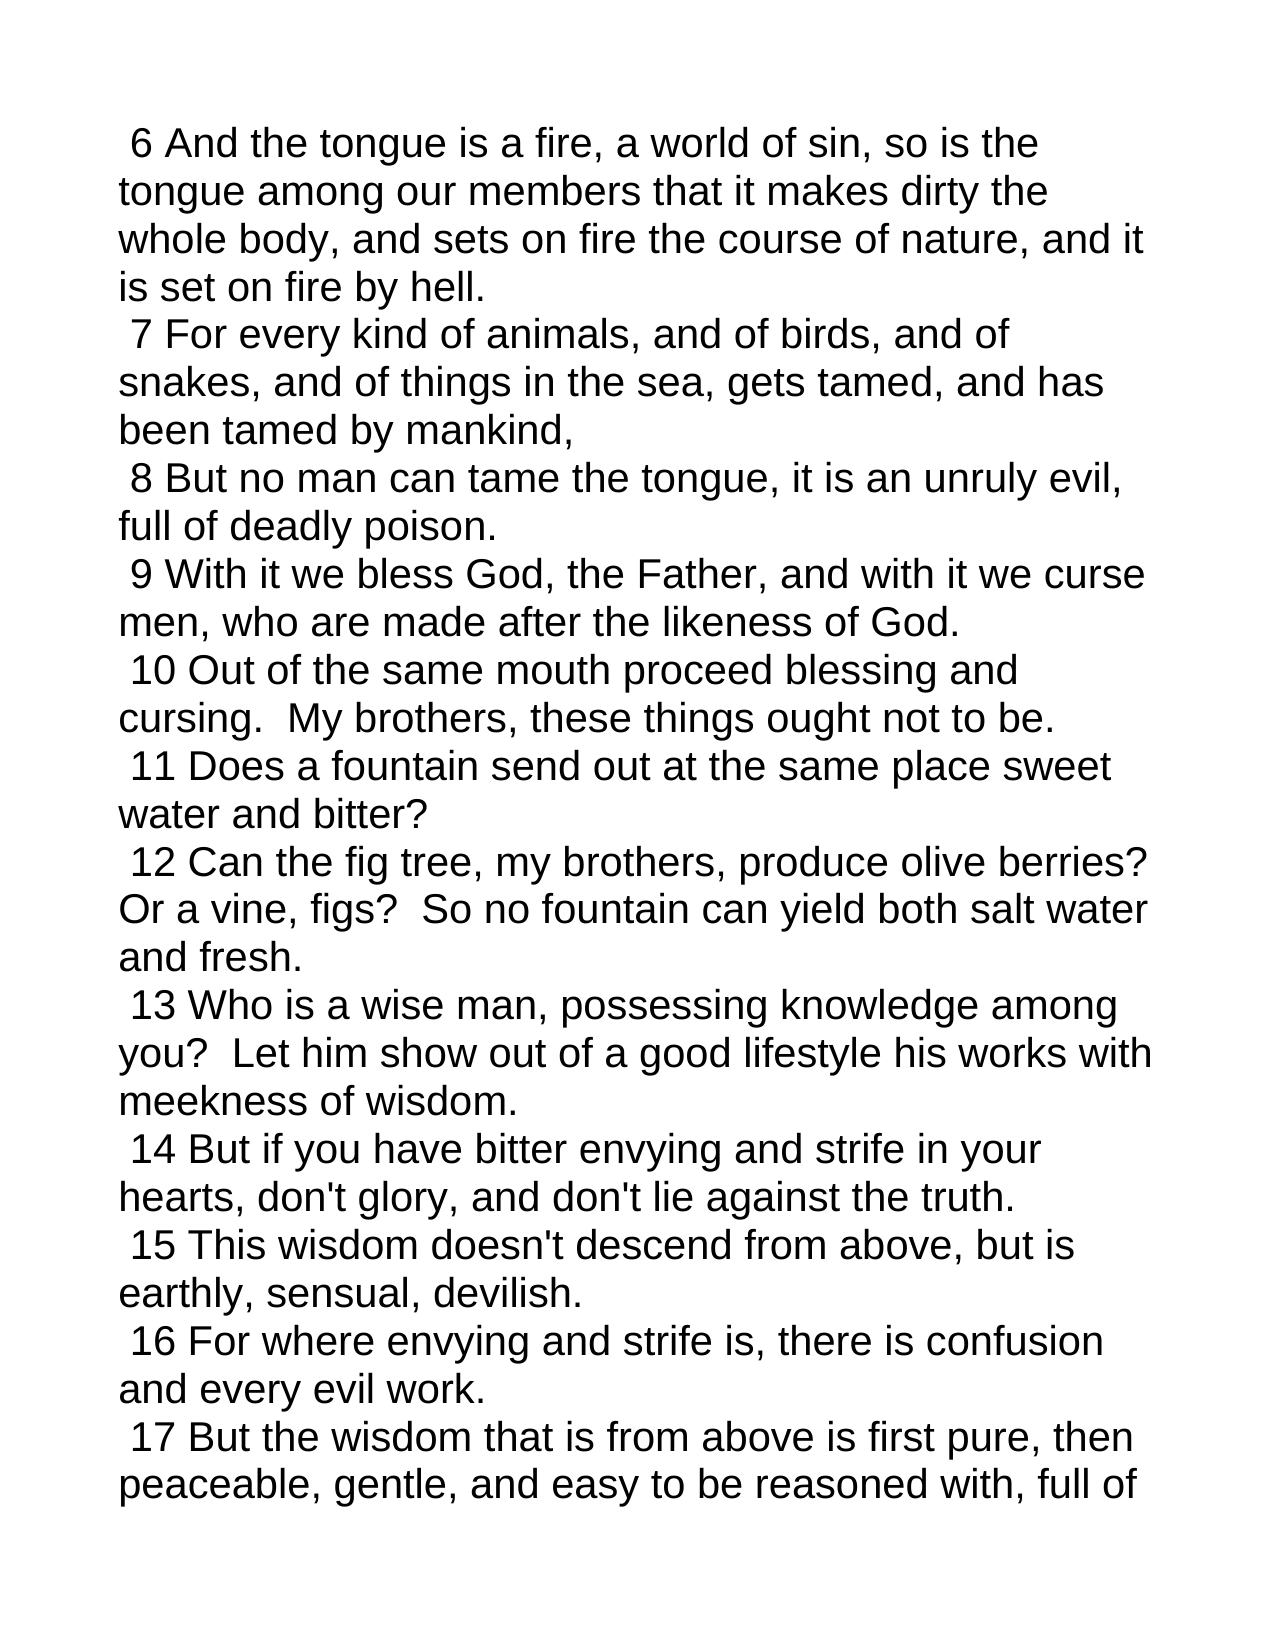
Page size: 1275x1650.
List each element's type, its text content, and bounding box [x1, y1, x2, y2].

text 16 For where envying and strife is, there is confusion and every evil work. [118, 1316, 1157, 1412]
text 11 Does a fountain send out at the same place sweet water and bitter? [118, 741, 1157, 837]
text 6 And the tongue is a fire, a world of sin, so is the tongue among our members that it makes dirty the whole body, and sets on fire the course of nature, and it is set on fire by hell. [118, 118, 1157, 310]
text 13 Who is a wise man, possessing knowledge among you? Let him show out of a good lifestyle his works with meekness of wisdom. [118, 981, 1157, 1124]
text 7 For every kind of animals, and of birds, and of snakes, and of things in the sea, gets tamed, and has been tamed by mankind, [118, 310, 1157, 453]
text 17 But the wisdom that is from above is first pure, then peaceable, gentle, and easy to be reasoned with, full of [118, 1412, 1157, 1508]
text 14 But if you have bitter envying and strife in your hearts, don't glory, and don't lie against the truth. [118, 1124, 1157, 1220]
text 9 With it we bless God, the Father, and with it we curse men, who are made after the likeness of God. [118, 549, 1157, 645]
text 8 But no man can tame the tongue, it is an unruly evil, full of deadly poison. [118, 453, 1157, 549]
text 12 Can the fig tree, my brothers, produce olive berries? Or a vine, figs? So no fountain can yield both salt water and fresh. [118, 837, 1157, 981]
text 10 Out of the same mouth proceed blessing and cursing. My brothers, these things ought not to be. [118, 645, 1157, 741]
text 15 This wisdom doesn't descend from above, but is earthly, sensual, devilish. [118, 1220, 1157, 1316]
